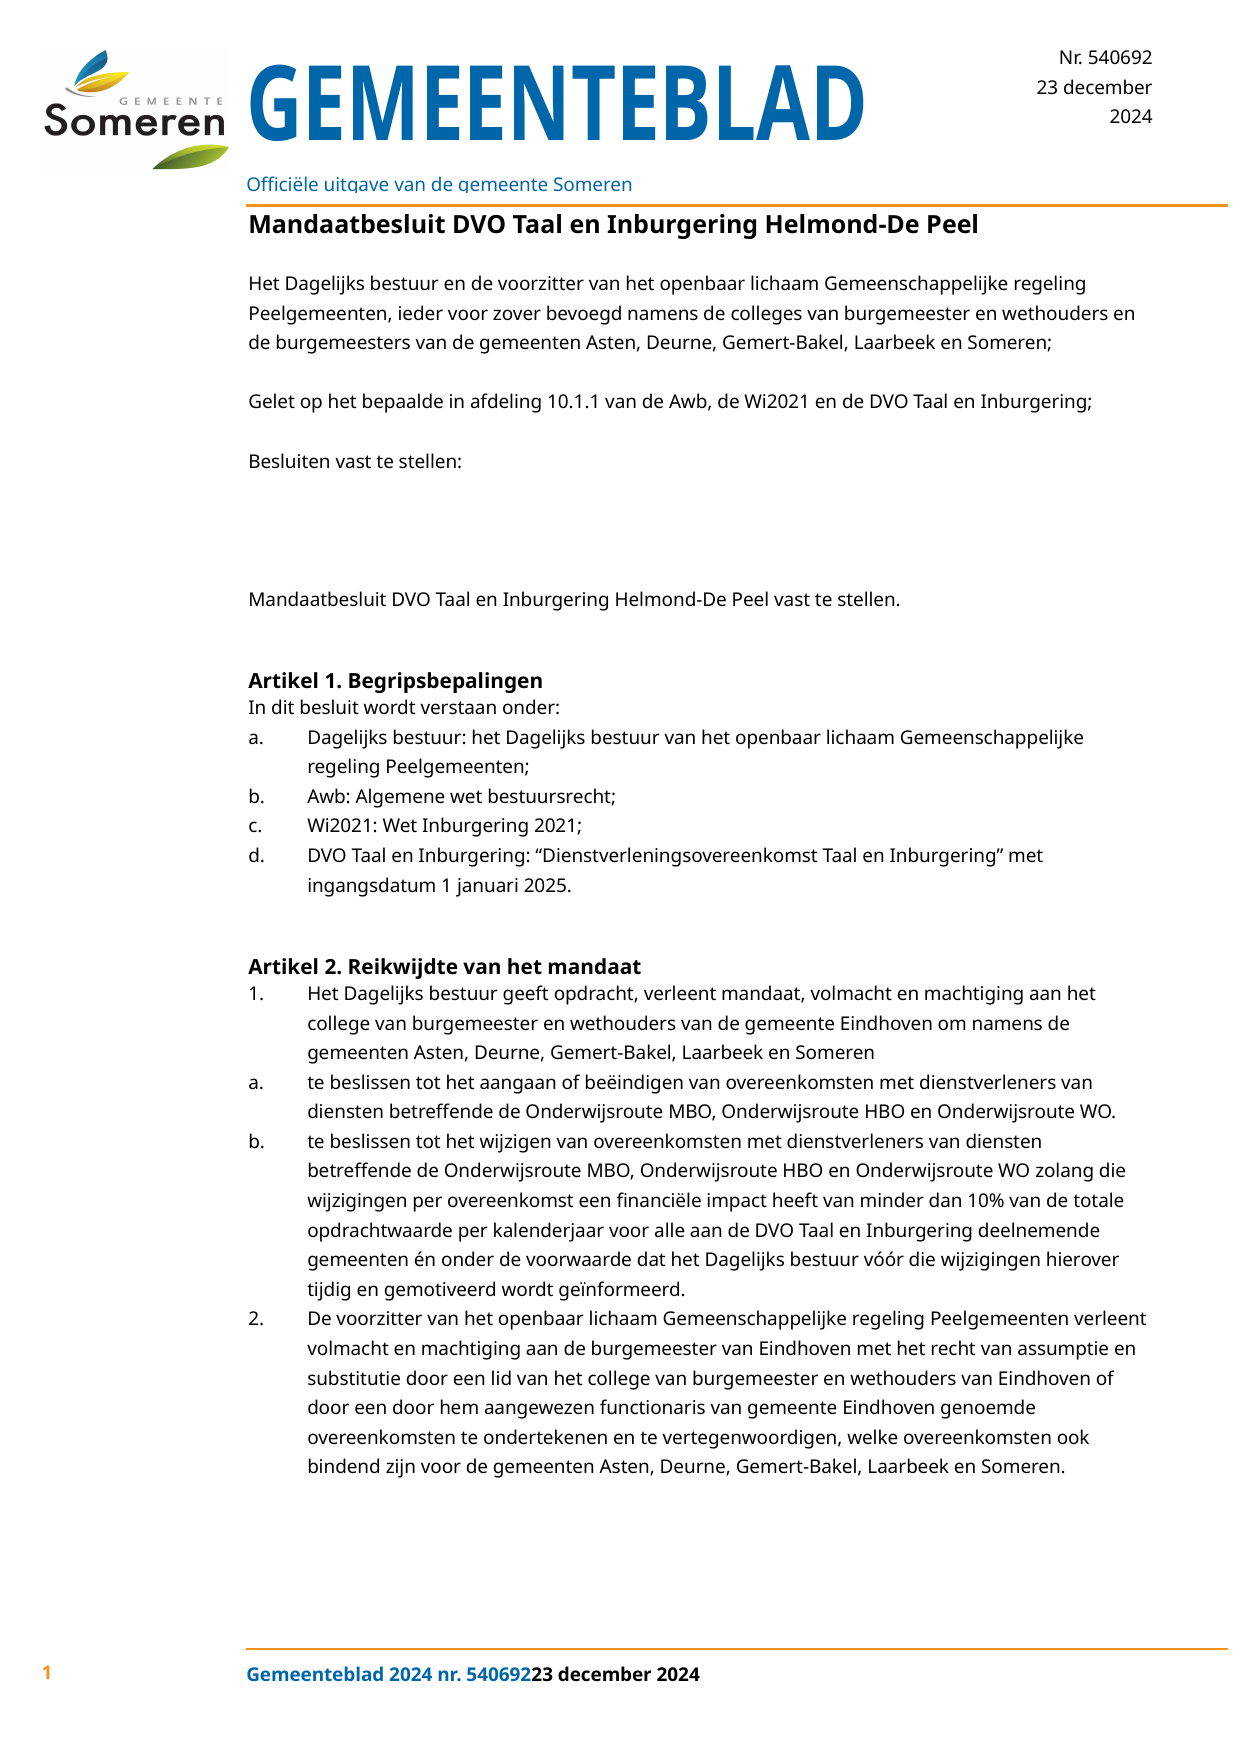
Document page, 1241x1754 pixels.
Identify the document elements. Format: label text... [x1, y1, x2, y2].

text Het Dagelijks bestuur en de voorzitter van het openbaar lichaam Gemeenschappelijke regeling Peelgemeenten, ieder voor zover bevoegd namens de colleges van burgemeester en wethouders en de burgemeesters van de gemeenten Asten, Deurne, Gemert-Bakel, Laarbeek en Someren; [248, 270, 1152, 355]
list te beslissen tot het aangaan of beëindigen van overeenkomsten met dienstverleners van diensten betreffende de Onderwijsroute MBO, Onderwijsroute HBO en Onderwijsroute WO. [248, 1069, 1152, 1124]
list De voorzitter van het openbaar lichaam Gemeenschappelijke regeling Peelgemeenten verleent volmacht en machtiging aan de burgemeester van Eindhoven met het recht van assumptie en substitutie door een lid van het college van burgemeester en wethouders van Eindhoven of door een door hem aangewezen functionaris van gemeente Eindhoven genoemde overeenkomsten te ondertekenen en te vertegenwoordigen, welke overeenkomsten ook bindend zijn voor de gemeenten Asten, Deurne, Gemert-Bakel, Laarbeek en Someren. [248, 1306, 1152, 1479]
list Dagelijks bestuur: het Dagelijks bestuur van het openbaar lichaam Gemeenschappelijke regeling Peelgemeenten; [248, 724, 1152, 779]
list Het Dagelijks bestuur geeft opdracht, verleent mandaat, volmacht en machtiging aan het college van burgemeester en wethouders van de gemeente Eindhoven om namens de gemeenten Asten, Deurne, Gemert-Bakel, Laarbeek en Someren [248, 980, 1152, 1065]
list te beslissen tot het wijzigen van overeenkomsten met dienstverleners van diensten betreffende de Onderwijsroute MBO, Onderwijsroute HBO en Onderwijsroute WO zolang die wijzigingen per overeenkomst een financiële impact heeft van minder dan 10% van de totale opdrachtwaarde per kalenderjaar voor alle aan de DVO Taal en Inburgering deelnemende gemeenten én onder de voorwaarde dat het Dagelijks bestuur vóór die wijzigingen hierover tijdig en gemotiveerd wordt geïnformeerd. [248, 1128, 1152, 1302]
text Besluiten vast te stellen: [248, 448, 1152, 473]
text Artikel 1. Begripsbepalingen [248, 666, 1152, 694]
list DVO Taal en Inburgering: “Dienstverleningsovereenkomst Taal en Inburgering” met ingangsdatum 1 januari 2025. [248, 842, 1152, 897]
text Mandaatbesluit DVO Taal en Inburgering Helmond-De Peel [248, 207, 1152, 241]
text Mandaatbesluit DVO Taal en Inburgering Helmond-De Peel vast te stellen. [248, 586, 1152, 612]
text In dit besluit wordt verstaan onder: [248, 694, 1152, 720]
list Wi2021: Wet Inburgering 2021; [248, 813, 1152, 838]
text Gelet op het bepaalde in afdeling 10.1.1 van de Awb, de Wi2021 en de DVO Taal en Inburgering; [248, 389, 1152, 414]
list Awb: Algemene wet bestuursrecht; [248, 783, 1152, 809]
text Artikel 2. Reikwijdte van het mandaat [248, 952, 1152, 980]
picture [41, 47, 231, 172]
